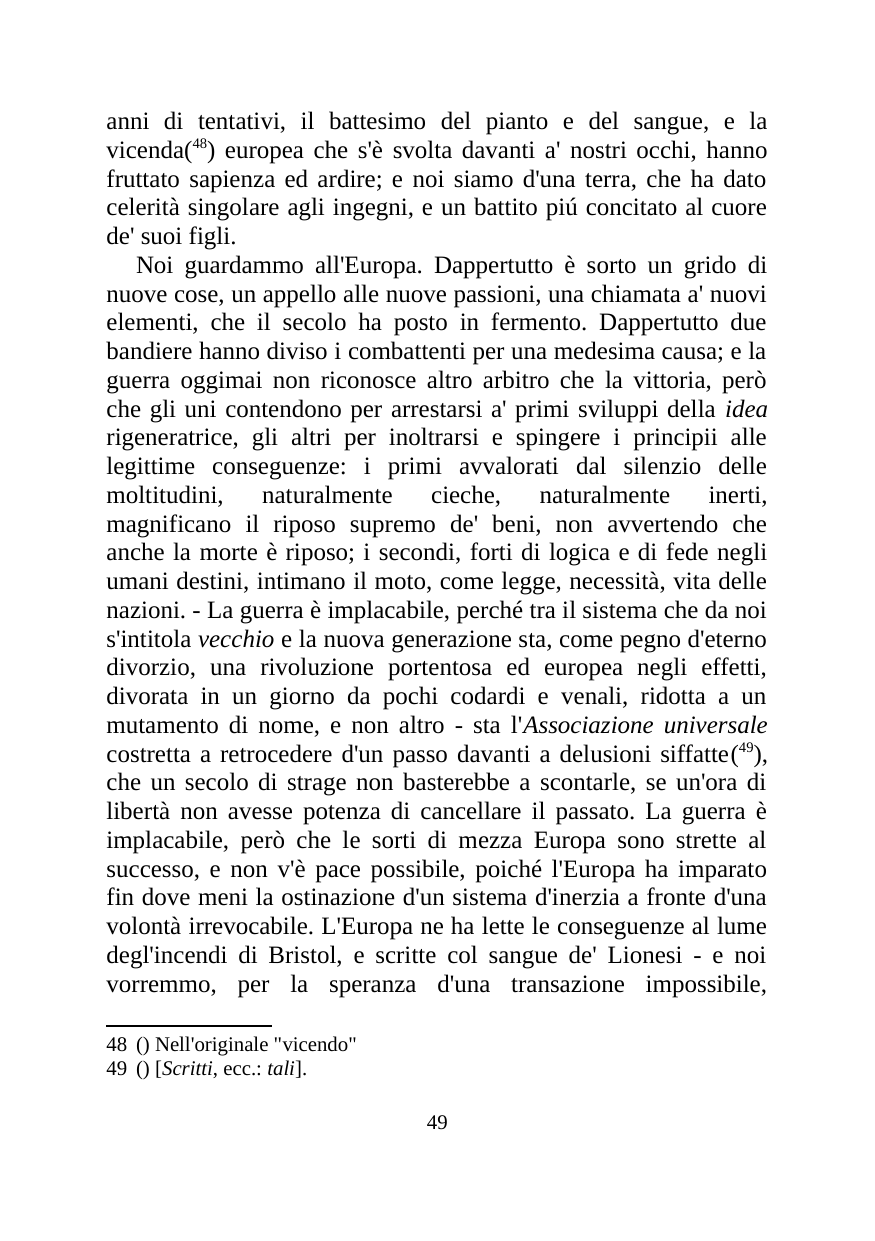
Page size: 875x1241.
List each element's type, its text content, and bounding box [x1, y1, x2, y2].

text Noi guardammo all'Europa. Dappertutto è sorto un grido di nuove cose, un appello alle nuove passioni, una chiamata a' nuovi elementi, che il secolo ha posto in fermento. Dappertutto due bandiere hanno diviso i combattenti per una medesima causa; e la guerra oggimai non riconosce altro arbitro che la vittoria, però che gli uni contendono per arrestarsi a' primi sviluppi della idea rigeneratrice, gli altri per inoltrarsi e spingere i principii alle legittime conseguenze: i primi avvalorati dal silenzio delle moltitudini, naturalmente cieche, naturalmente inerti, magnificano il riposo supremo de' beni, non avvertendo che anche la morte è riposo; i secondi, forti di logica e di fede negli umani destini, intimano il moto, come legge, necessità, vita delle nazioni. - La guerra è implacabile, perché tra il sistema che da noi s'intitola vecchio e la nuova generazione sta, come pegno d'eterno divorzio, una rivoluzione portentosa ed europea negli effetti, divorata in un giorno da pochi codardi e venali, ridotta a un mutamento di nome, e non altro - sta l'Associazione universale costretta a retrocedere d'un passo davanti a delusioni siffatte(), che un secolo di strage non basterebbe a scontarle, se un'ora di libertà non avesse potenza di cancellare il passato. La guerra è implacabile, però che le sorti di mezza Europa sono strette al successo, e non v'è pace possibile, poiché l'Europa ha imparato fin dove meni la ostinazione d'un sistema d'inerzia a fronte d'una volontà irrevocabile. L'Europa ne ha lette le conseguenze al lume degl'incendi di Bristol, e scritte col sangue de' Lionesi - e noi vorremmo, per la speranza d'una transazione impossibile, [106, 250, 768, 997]
text () [Scritti, ecc.: tali]. [106, 1056, 768, 1080]
text () Nell'originale "vicendo" [106, 1032, 768, 1056]
text anni di tentativi, il battesimo del pianto e del sangue, e la vicenda() europea che s'è svolta davanti a' nostri occhi, hanno fruttato sapienza ed ardire; e noi siamo d'una terra, che ha dato celerità singolare agli ingegni, e un battito piú concitato al cuore de' suoi figli. [106, 106, 768, 250]
